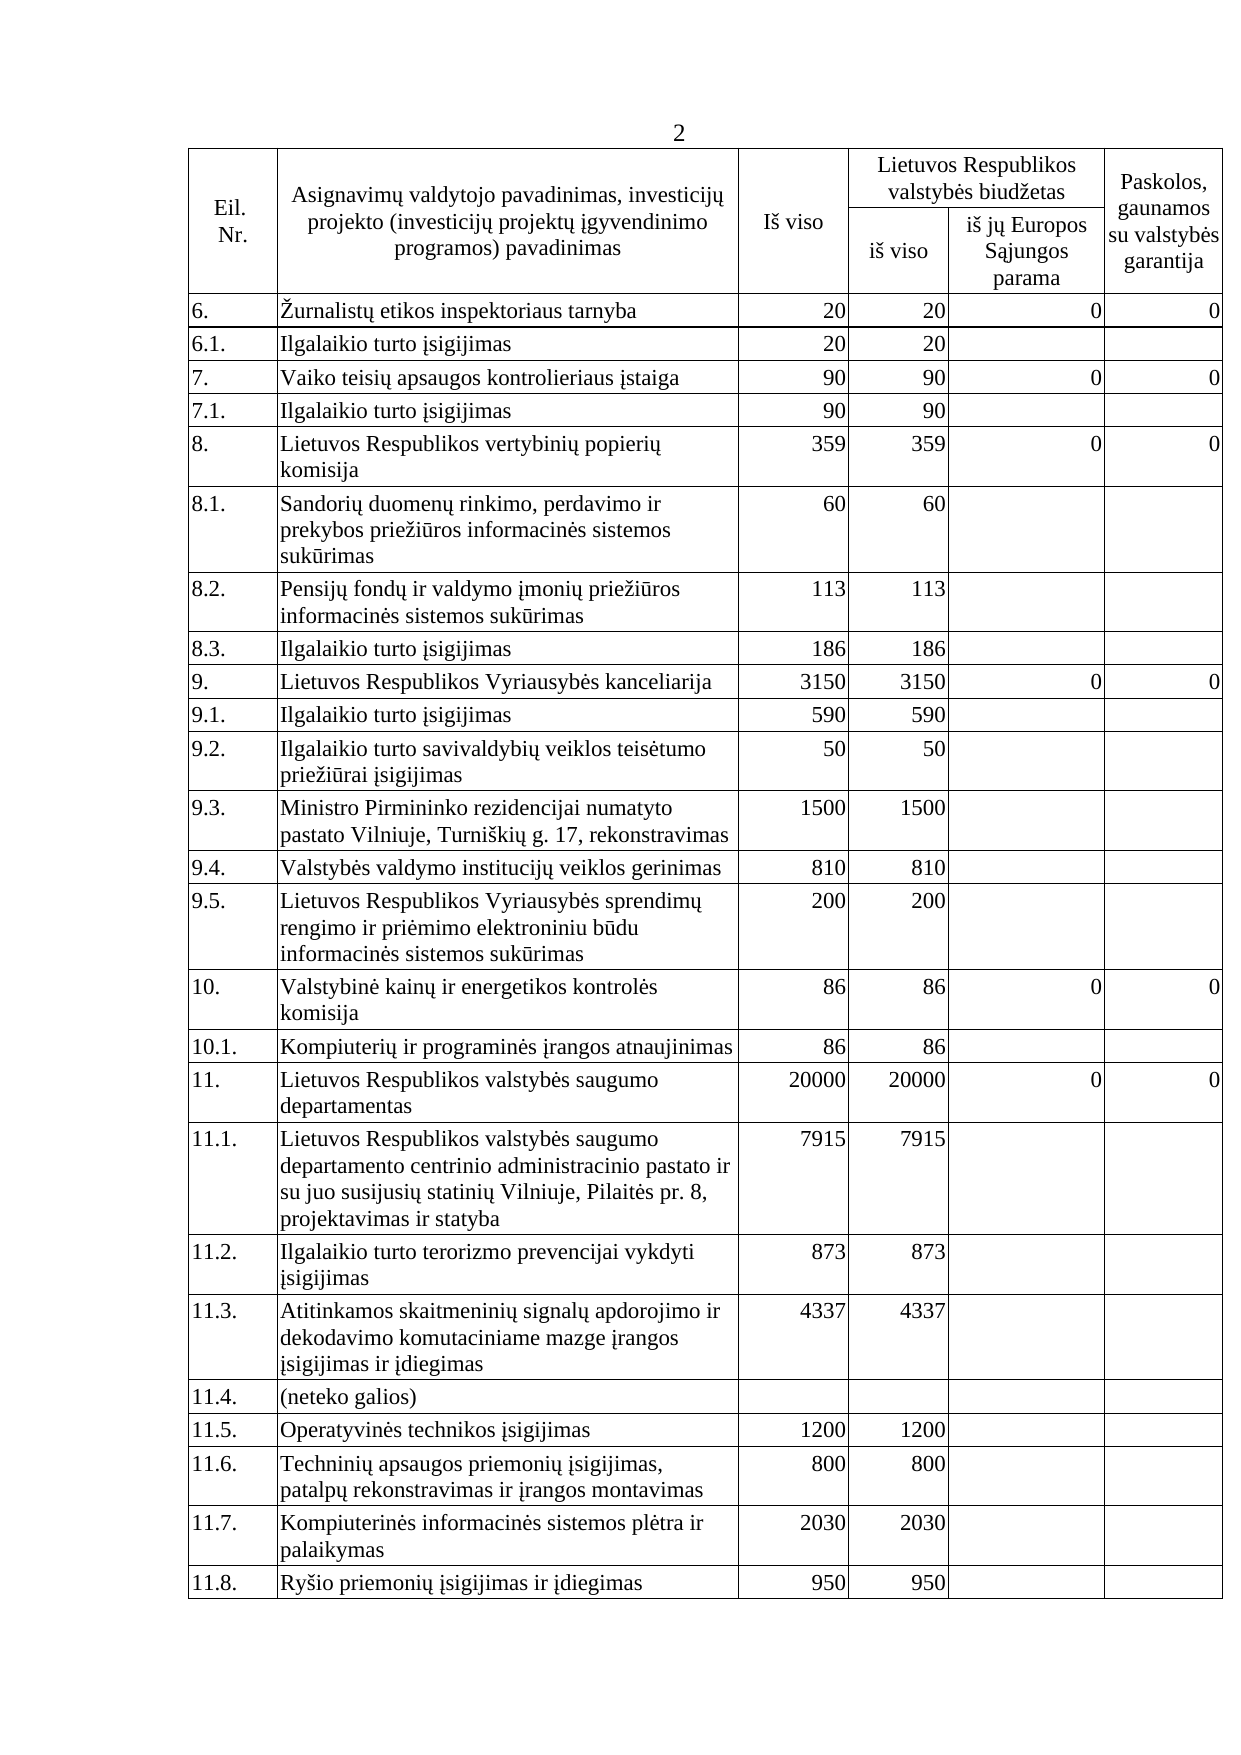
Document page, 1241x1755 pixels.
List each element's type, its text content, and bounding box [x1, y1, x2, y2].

table_cell 11.7. [189, 1506, 277, 1565]
table_cell 113 [739, 573, 848, 631]
table_cell 0 [1105, 1063, 1222, 1122]
table_cell Ilgalaikio turto įsigijimas [278, 632, 738, 664]
table_cell 3150 [739, 665, 848, 698]
table_cell 9.2. [189, 732, 277, 790]
table_cell 20 [849, 328, 948, 359]
table_cell 8.2. [189, 573, 277, 631]
table_cell Kompiuterinės informacinės sistemos plėtra ir palaikymas [278, 1506, 738, 1565]
table_cell 0 [949, 970, 1104, 1029]
table_cell 11.1. [189, 1123, 277, 1234]
table_cell [1105, 487, 1222, 572]
table_cell 873 [739, 1235, 848, 1293]
table_cell Ilgalaikio turto savivaldybių veiklos teisėtumo priežiūrai įsigijimas [278, 732, 738, 790]
table_cell 0 [949, 665, 1104, 698]
table_cell 8.3. [189, 632, 277, 664]
table_cell 9.4. [189, 851, 277, 883]
table_cell [949, 1030, 1104, 1062]
table_cell 590 [739, 699, 848, 731]
table_header Asignavimų valdytojo pavadinimas, investicijų projekto (investicijų projektų įgyvendinimo programos) pavadinimas [278, 149, 738, 293]
table_cell Lietuvos Respublikos valstybės saugumo departamento centrinio administracinio pastato ir su juo susijusių statinių Vilniuje, Pilaitės pr. 8, projektavimas ir statyba [278, 1123, 738, 1234]
table_header Paskolos, gaunamos su valstybės garantija [1105, 149, 1222, 293]
table_cell Žurnalistų etikos inspektoriaus tarnyba [278, 294, 738, 326]
table_cell [949, 1123, 1104, 1234]
table_cell 200 [739, 884, 848, 969]
table_cell 60 [849, 487, 948, 572]
table_cell 359 [739, 427, 848, 486]
table_cell 800 [739, 1447, 848, 1505]
table_cell 11.4. [189, 1380, 277, 1413]
table_cell 11.3. [189, 1295, 277, 1379]
table_cell 0 [1105, 665, 1222, 698]
table_cell 950 [849, 1566, 948, 1598]
table_cell 20000 [739, 1063, 848, 1122]
table_cell [949, 1506, 1104, 1565]
table_cell 0 [949, 294, 1104, 326]
table_cell [849, 1380, 948, 1413]
table_cell 0 [1105, 361, 1222, 393]
table_cell [949, 851, 1104, 883]
table_cell Atitinkamos skaitmeninių signalų apdorojimo ir dekodavimo komutaciniame mazge įrangos įsigijimas ir įdiegimas [278, 1295, 738, 1379]
table_cell Ilgalaikio turto įsigijimas [278, 328, 738, 359]
table_cell [949, 1380, 1104, 1413]
table_cell 90 [739, 361, 848, 393]
table_cell 11. [189, 1063, 277, 1122]
table_cell 1500 [739, 791, 848, 850]
table_cell 200 [849, 884, 948, 969]
table_cell [949, 1295, 1104, 1379]
table_cell 1500 [849, 791, 948, 850]
table_cell 11.6. [189, 1447, 277, 1505]
table_cell Valstybinė kainų ir energetikos kontrolės komisija [278, 970, 738, 1029]
table_cell Lietuvos Respublikos valstybės saugumo departamentas [278, 1063, 738, 1122]
table_cell 10. [189, 970, 277, 1029]
table_cell [1105, 884, 1222, 969]
table_cell [949, 487, 1104, 572]
table_cell 90 [739, 394, 848, 426]
table_cell Techninių apsaugos priemonių įsigijimas, patalpų rekonstravimas ir įrangos montavimas [278, 1447, 738, 1505]
table_cell 11.2. [189, 1235, 277, 1293]
table_cell [1105, 1030, 1222, 1062]
table_cell Operatyvinės technikos įsigijimas [278, 1414, 738, 1446]
table_cell [1105, 732, 1222, 790]
table_cell 0 [1105, 427, 1222, 486]
table_cell 20 [849, 294, 948, 326]
table_cell 1200 [739, 1414, 848, 1446]
table_cell 20 [739, 294, 848, 326]
table_cell 8.1. [189, 487, 277, 572]
table_cell [949, 394, 1104, 426]
table_cell 359 [849, 427, 948, 486]
table_cell 0 [1105, 294, 1222, 326]
table_cell 810 [739, 851, 848, 883]
table_cell 3150 [849, 665, 948, 698]
table_cell 90 [849, 361, 948, 393]
table_cell 11.8. [189, 1566, 277, 1598]
table_cell [1105, 1235, 1222, 1293]
table_cell [949, 1414, 1104, 1446]
table_cell 50 [739, 732, 848, 790]
table_cell Valstybės valdymo institucijų veiklos gerinimas [278, 851, 738, 883]
table_cell [949, 632, 1104, 664]
table_cell 186 [849, 632, 948, 664]
table_cell 2030 [849, 1506, 948, 1565]
table_cell [949, 791, 1104, 850]
table_cell [1105, 1380, 1222, 1413]
table_cell [1105, 1447, 1222, 1505]
table_cell [1105, 573, 1222, 631]
table_cell 90 [849, 394, 948, 426]
table_cell [1105, 1123, 1222, 1234]
table_cell 113 [849, 573, 948, 631]
table_cell 186 [739, 632, 848, 664]
table_cell Pensijų fondų ir valdymo įmonių priežiūros informacinės sistemos sukūrimas [278, 573, 738, 631]
table_cell 590 [849, 699, 948, 731]
table_cell 86 [739, 970, 848, 1029]
table_cell Ilgalaikio turto įsigijimas [278, 394, 738, 426]
table_cell 50 [849, 732, 948, 790]
table_cell 8. [189, 427, 277, 486]
table_cell 1200 [849, 1414, 948, 1446]
table_cell 800 [849, 1447, 948, 1505]
table_cell Sandorių duomenų rinkimo, perdavimo ir prekybos priežiūros informacinės sistemos sukūrimas [278, 487, 738, 572]
table_cell [1105, 1566, 1222, 1598]
table_cell Lietuvos Respublikos vertybinių popierių komisija [278, 427, 738, 486]
table_cell 4337 [849, 1295, 948, 1379]
table_cell 950 [739, 1566, 848, 1598]
table_cell 810 [849, 851, 948, 883]
table_cell 0 [949, 1063, 1104, 1122]
table_cell [1105, 632, 1222, 664]
table_cell [949, 573, 1104, 631]
table_cell [949, 732, 1104, 790]
table_cell [739, 1380, 848, 1413]
table_cell Kompiuterių ir programinės įrangos atnaujinimas [278, 1030, 738, 1062]
table_cell 86 [739, 1030, 848, 1062]
table_cell iš viso [849, 208, 948, 293]
table_cell 7915 [849, 1123, 948, 1234]
table_cell 9.1. [189, 699, 277, 731]
table_header Eil. Nr. [189, 149, 277, 293]
table_cell 0 [949, 361, 1104, 393]
table_cell 9.5. [189, 884, 277, 969]
table_cell [949, 884, 1104, 969]
table_cell 20000 [849, 1063, 948, 1122]
table_cell [949, 699, 1104, 731]
table_cell [1105, 1295, 1222, 1379]
table_cell 6. [189, 294, 277, 326]
table_cell Ministro Pirmininko rezidencijai numatyto pastato Vilniuje, Turniškių g. 17, rekonstravimas [278, 791, 738, 850]
table_cell iš jų Europos Sąjungos parama [949, 208, 1104, 293]
table_cell [1105, 791, 1222, 850]
table_cell Ilgalaikio turto įsigijimas [278, 699, 738, 731]
table_cell 10.1. [189, 1030, 277, 1062]
table_cell 86 [849, 970, 948, 1029]
table_cell [949, 328, 1104, 359]
table_cell 4337 [739, 1295, 848, 1379]
table_cell Lietuvos Respublikos Vyriausybės sprendimų rengimo ir priėmimo elektroniniu būdu informacinės sistemos sukūrimas [278, 884, 738, 969]
table_cell 9.3. [189, 791, 277, 850]
table_cell [1105, 328, 1222, 359]
table_cell Lietuvos Respublikos Vyriausybės kanceliarija [278, 665, 738, 698]
table_cell 6.1. [189, 328, 277, 359]
table_cell [949, 1447, 1104, 1505]
table_header Lietuvos Respublikos valstybės biudžetas [849, 149, 1104, 207]
table_cell [1105, 1506, 1222, 1565]
table_cell 7. [189, 361, 277, 393]
table_cell [949, 1235, 1104, 1293]
table_cell [1105, 851, 1222, 883]
table_cell [1105, 1414, 1222, 1446]
table_cell (neteko galios) [278, 1380, 738, 1413]
table_cell 873 [849, 1235, 948, 1293]
table_cell Ilgalaikio turto terorizmo prevencijai vykdyti įsigijimas [278, 1235, 738, 1293]
table_cell [949, 1566, 1104, 1598]
table_cell [1105, 394, 1222, 426]
table_cell 86 [849, 1030, 948, 1062]
table_cell Vaiko teisių apsaugos kontrolieriaus įstaiga [278, 361, 738, 393]
table_cell 11.5. [189, 1414, 277, 1446]
table_cell 0 [949, 427, 1104, 486]
table_cell 20 [739, 328, 848, 359]
table_cell 60 [739, 487, 848, 572]
table_header Iš viso [739, 149, 848, 293]
table_cell 7915 [739, 1123, 848, 1234]
table_cell Ryšio priemonių įsigijimas ir įdiegimas [278, 1566, 738, 1598]
table_cell [1105, 699, 1222, 731]
table_cell 9. [189, 665, 277, 698]
table_cell 2030 [739, 1506, 848, 1565]
table_cell 0 [1105, 970, 1222, 1029]
table_cell 7.1. [189, 394, 277, 426]
